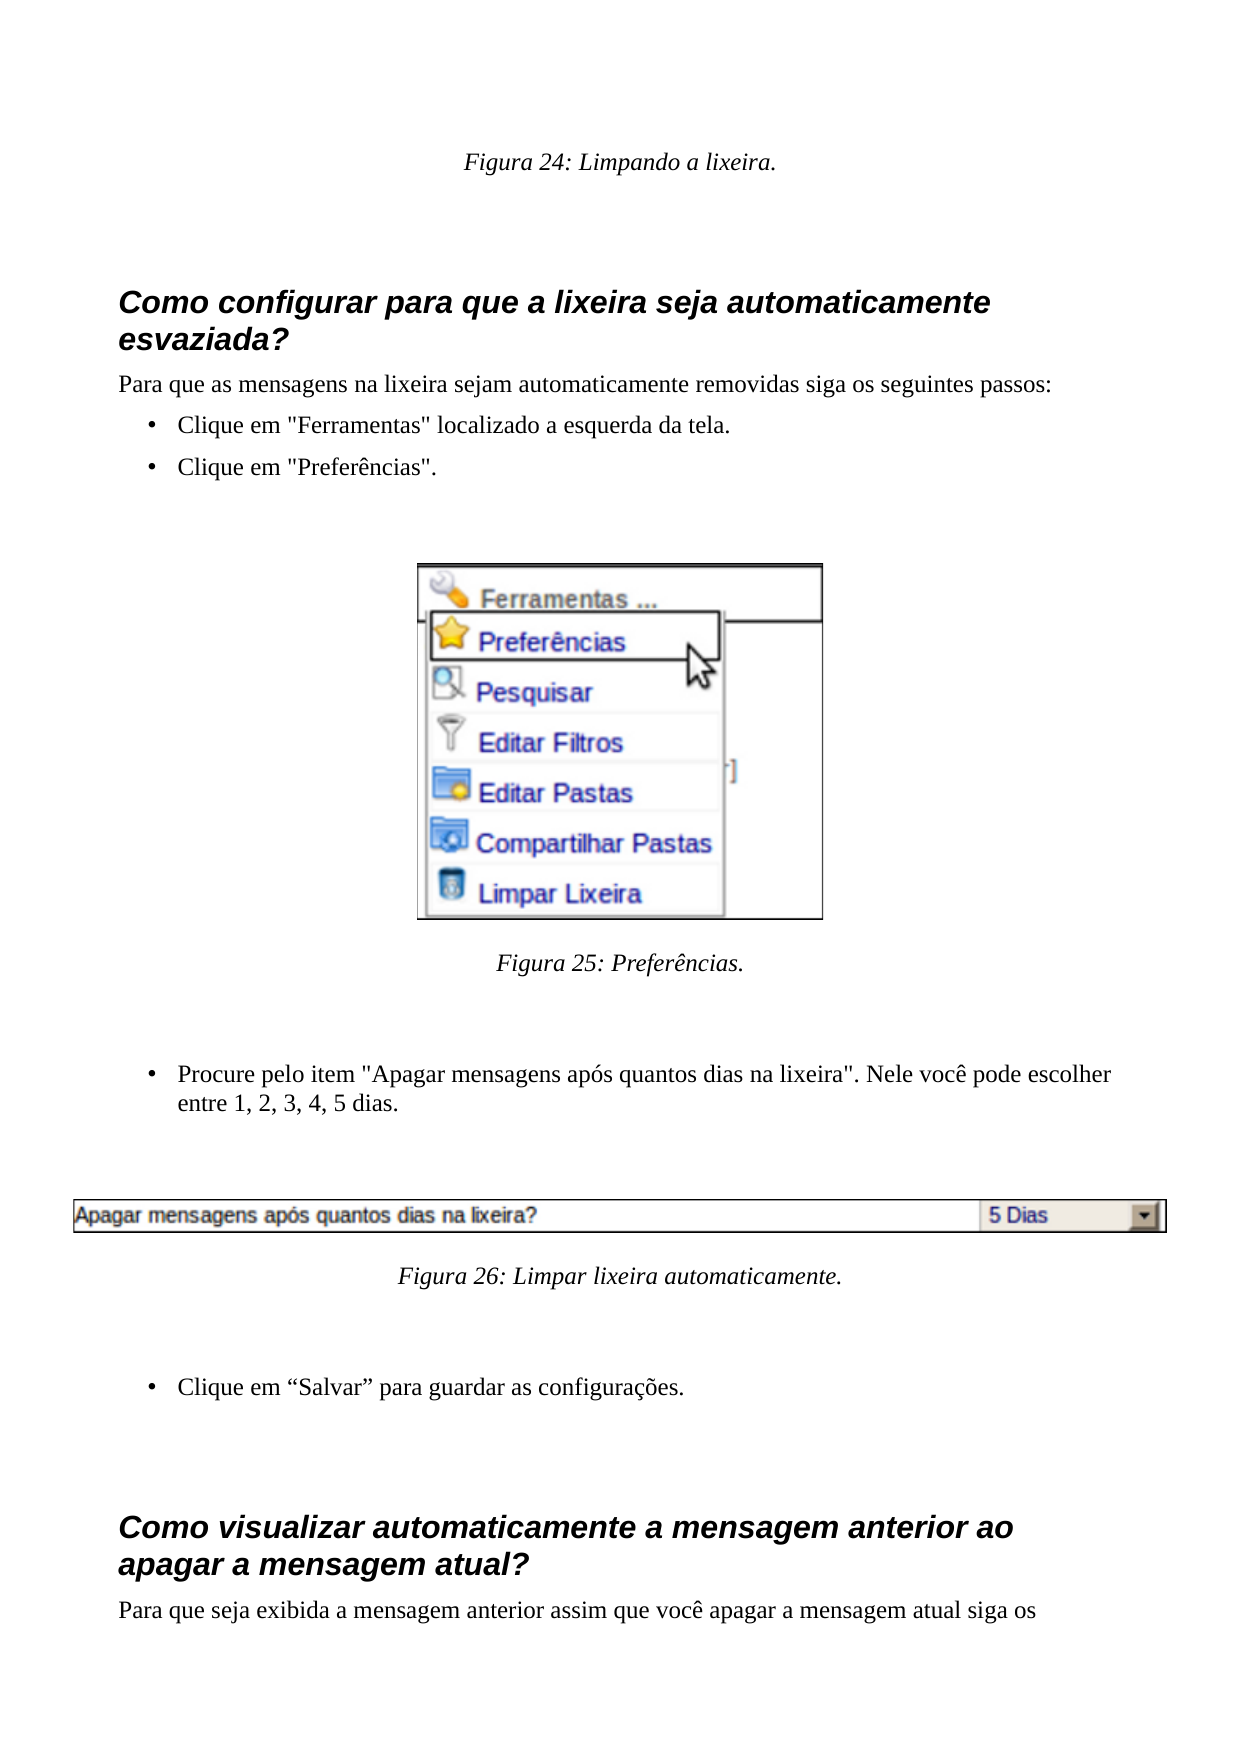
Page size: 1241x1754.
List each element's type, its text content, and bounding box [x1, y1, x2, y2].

text Para que seja exibida a mensagem anterior assim que você apagar a mensagem atual siga os [118, 1595, 1122, 1623]
list Clique em "Preferências". [148, 452, 1122, 481]
picture [417, 563, 824, 920]
list Procure pelo item "Apagar mensagens após quantos dias na lixeira". Nele você pode escolher entre 1, 2, 3, 4, 5 dias. [148, 1059, 1122, 1117]
subtitle Como configurar para que a lixeira seja automaticamente esvaziada? [118, 283, 1122, 357]
list Clique em "Ferramentas" localizado a esquerda da tela. [148, 411, 1122, 439]
list Clique em “Salvar” para guardar as configurações. [148, 1372, 1122, 1401]
picture [73, 1199, 1167, 1233]
subtitle Como visualizar automaticamente a mensagem anterior ao apagar a mensagem atual? [118, 1508, 1122, 1582]
text Figura 26: Limpar lixeira automaticamente. [118, 1233, 1122, 1290]
text Para que as mensagens na lixeira sejam automaticamente removidas siga os seguintes passos: [118, 369, 1122, 398]
text Figura 25: Preferências. [118, 563, 1122, 977]
text Figura 24: Limpando a lixeira. [118, 118, 1122, 176]
